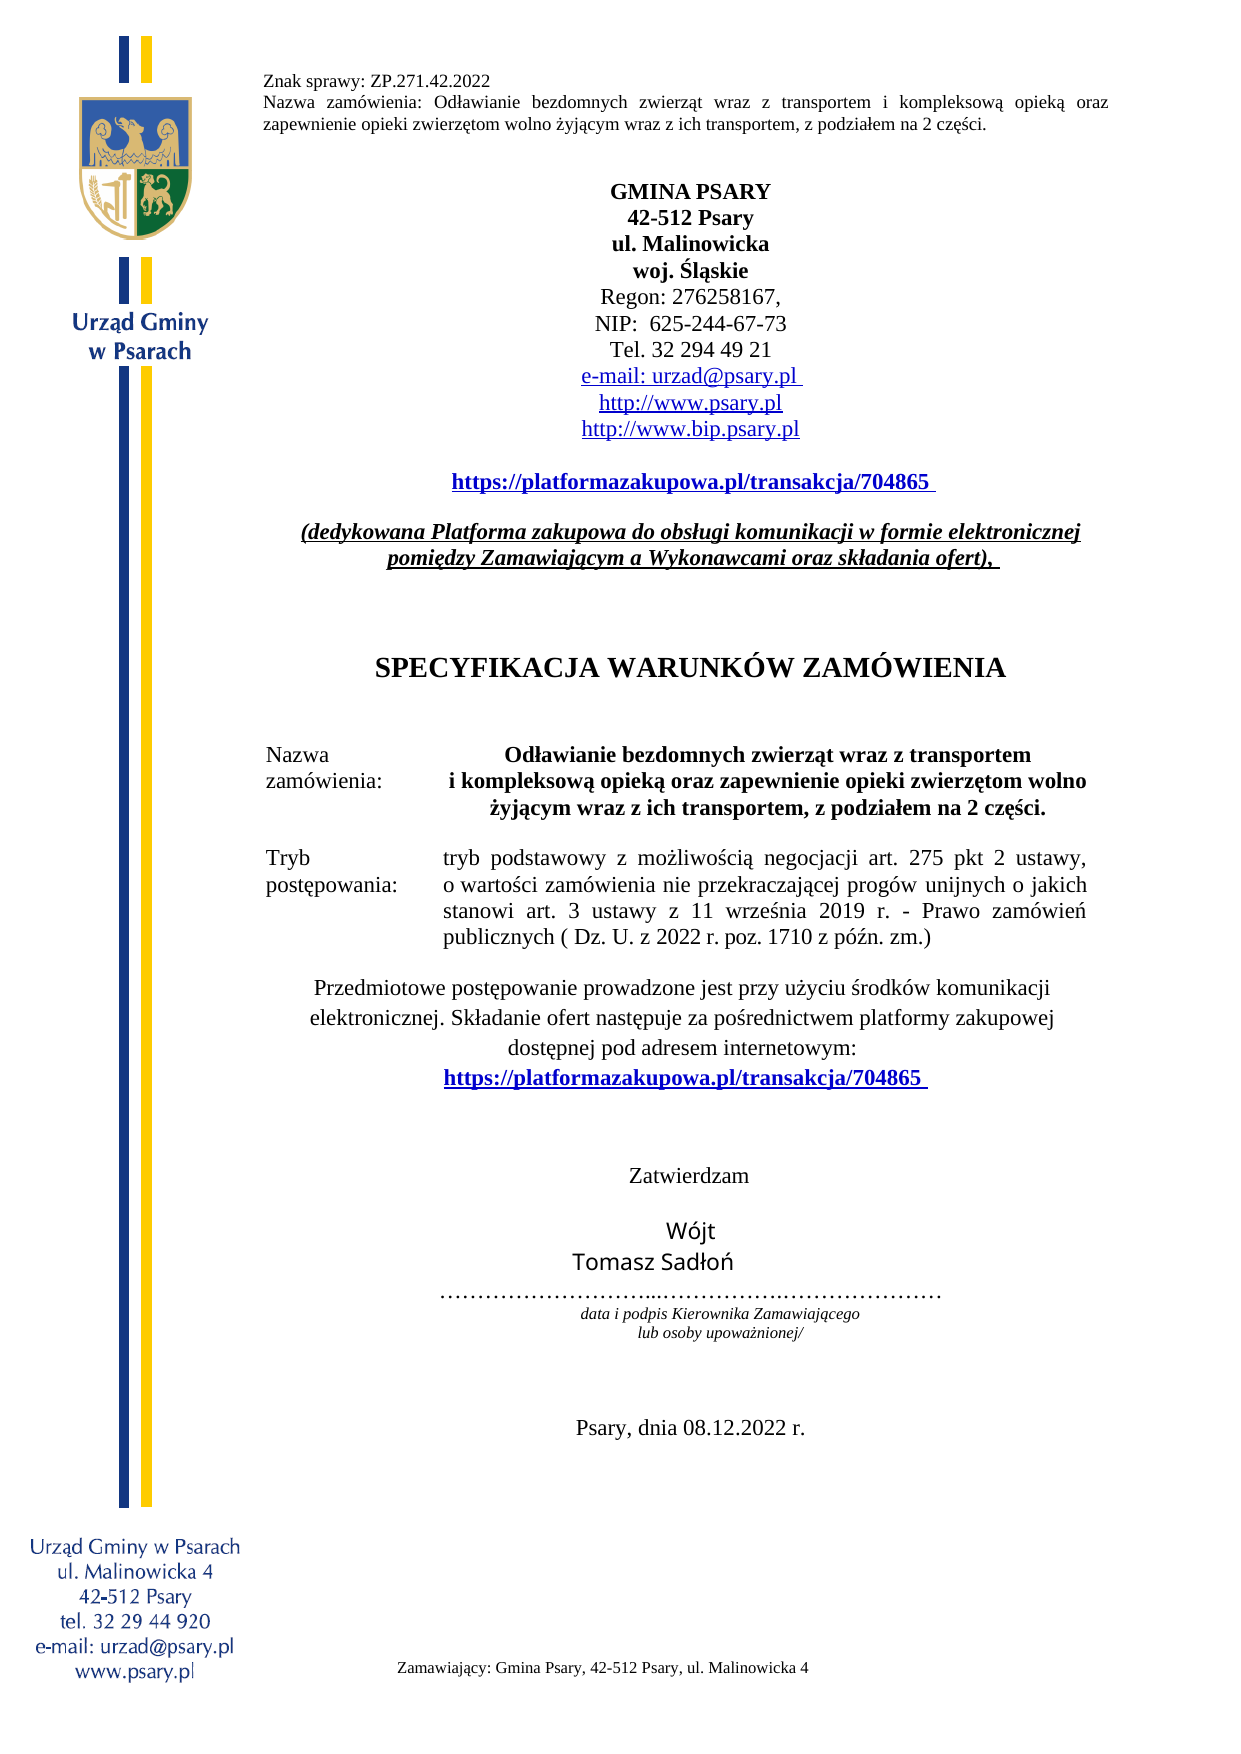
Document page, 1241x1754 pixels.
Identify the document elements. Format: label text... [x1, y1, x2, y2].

text ul. Malinowicka [253, 231, 1110, 257]
text data i podpis Kierownika Zamawiającego lub osoby upoważnionej/ [253, 1303, 1097, 1342]
table_header Odławianie bezdomnych zwierząt wraz z transportem i kompleksową opieką oraz zapewnienie opieki zwierzętom wolno żyjącym wraz z ich transportem, z podziałem na 2 części. [426, 741, 1110, 820]
text SPECYFIKACJA WARUNKÓW ZAMÓWIENIA [253, 650, 1037, 684]
table_cell Przedmiotowe postępowanie prowadzone jest przy użyciu środków komunikacji elektronicznej. Składanie ofert następuje za pośrednictwem platformy zakupowej dostępnej pod adresem internetowym: https://platformazakupowa.pl/transakcja/704865 [254, 974, 1110, 1107]
text (dedykowana Platforma zakupowa do obsługi komunikacji w formie elektronicznej pomiędzy Zamawiającym a Wykonawcami oraz składania ofert), [253, 518, 1110, 571]
table_header Nazwa zamówienia: [254, 741, 426, 820]
text Psary, dnia 08.12.2022 r. [253, 1414, 1110, 1440]
text woj. Śląskie [253, 257, 1110, 283]
table_cell [254, 950, 426, 974]
text 42-512 Psary [253, 204, 1110, 231]
text Wójt [253, 1215, 1110, 1246]
table_cell Tryb postępowania: [254, 844, 426, 950]
text Tel. 32 294 49 21 [253, 336, 1110, 362]
table_cell [254, 820, 426, 844]
picture [7, 3, 253, 1721]
table_cell tryb podstawowy z możliwością negocjacji art. 275 pkt 2 ustawy, o wartości zamówienia nie przekraczającej progów unijnych o jakich stanowi art. 3 ustawy z 11 września 2019 r. - Prawo zamówień publicznych ( Dz. U. z 2022 r. poz. 1710 z późn. zm.) [426, 844, 1110, 950]
text e-mail: urzad@psary.pl [253, 362, 1107, 389]
text GMINA PSARY [253, 178, 1110, 204]
text http://www.bip.psary.pl [253, 415, 1110, 441]
text http://www.psary.pl [253, 389, 1110, 415]
text Regon: 276258167, [253, 283, 1110, 309]
text Tomasz Sadłoń [253, 1246, 1110, 1277]
text https://platformazakupowa.pl/transakcja/704865 [253, 468, 1110, 494]
table_cell [426, 950, 1110, 974]
text NIP: 625-244-67-73 [253, 309, 1110, 336]
text Zatwierdzam [253, 1162, 1107, 1188]
text ………………………...…………….………………… [253, 1277, 1110, 1303]
table_cell [426, 820, 1110, 844]
